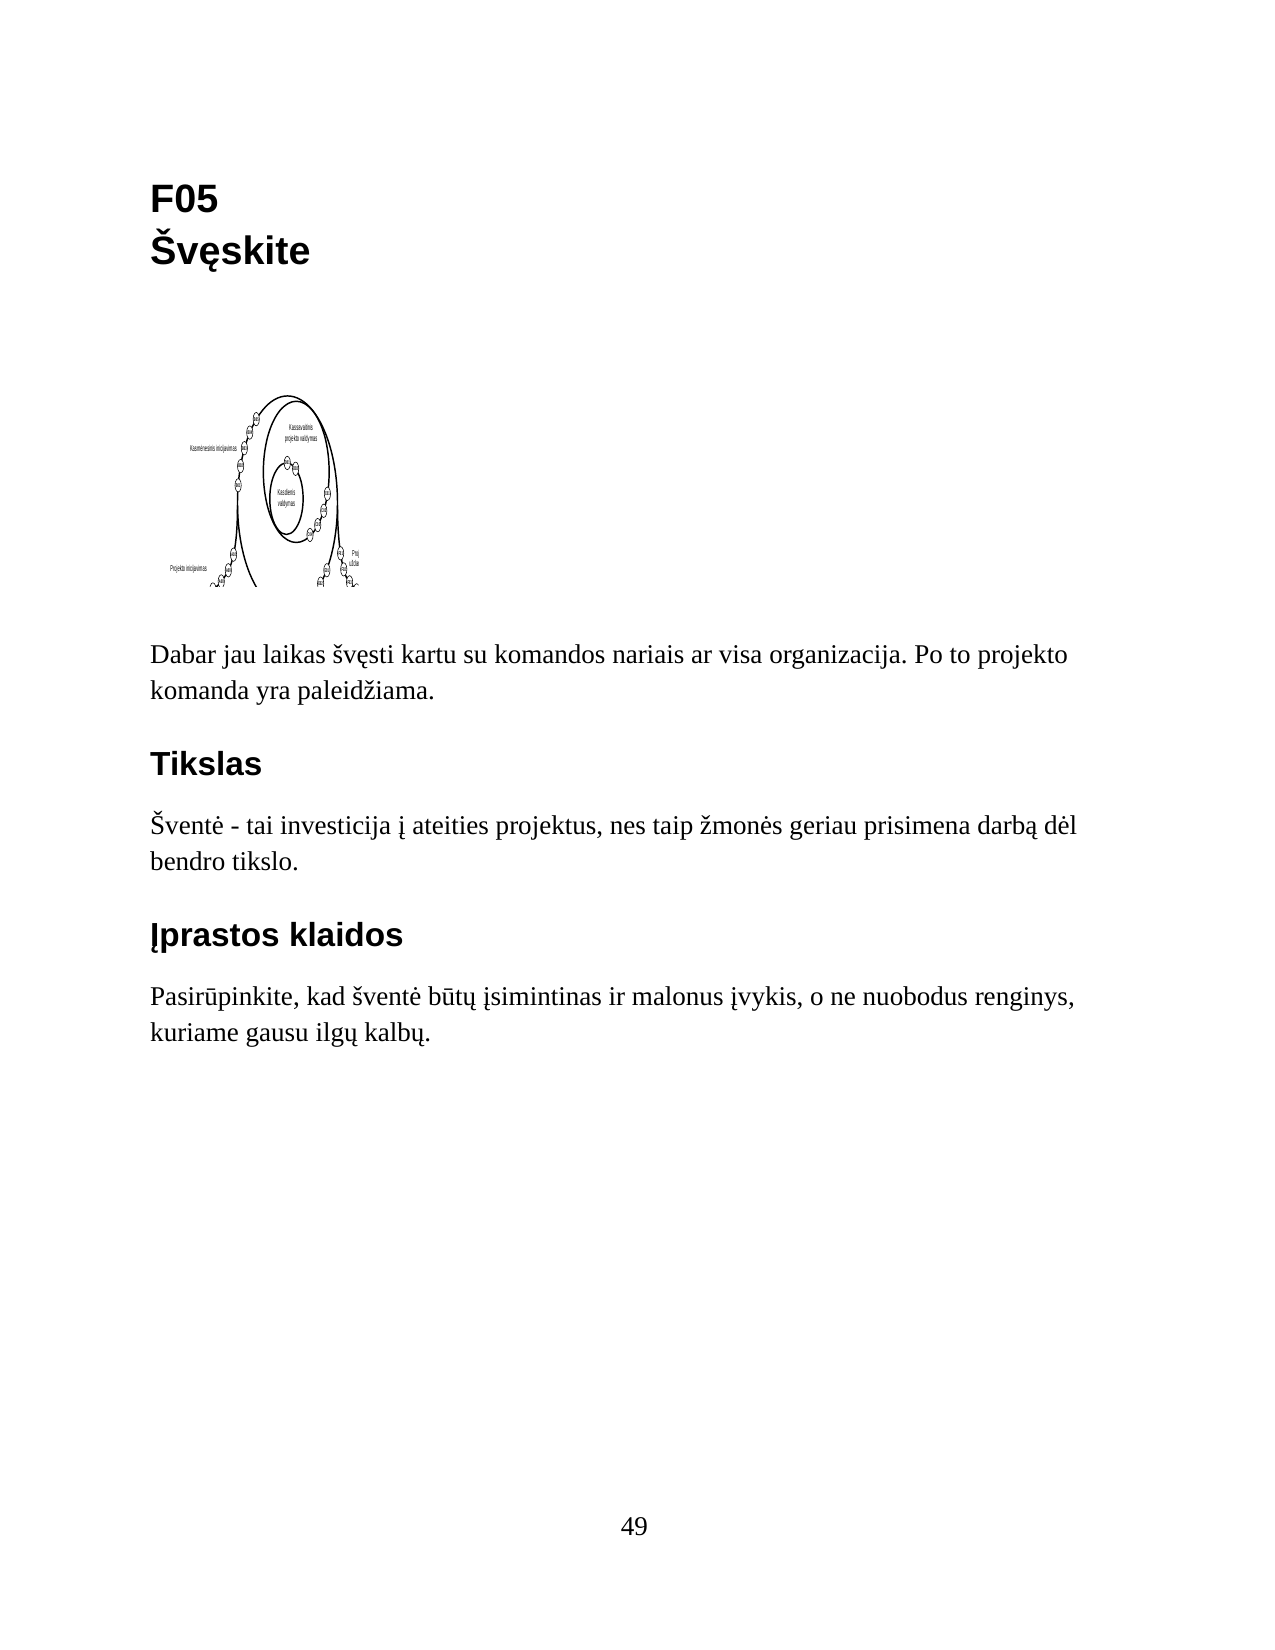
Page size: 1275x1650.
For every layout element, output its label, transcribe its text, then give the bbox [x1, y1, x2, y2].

text Šventė - tai investicija į ateities projektus, nes taip žmonės geriau prisimena darbą dėl bendro tikslo. [150, 809, 1125, 876]
subtitle Įprastos klaidos [150, 915, 1125, 953]
subtitle F05 Švęskite [150, 175, 1125, 273]
subtitle Tikslas [150, 744, 1125, 782]
text Pasirūpinkite, kad šventė būtų įsimintinas ir malonus įvykis, o ne nuobodus renginys, kuriame gausu ilgų kalbų. [150, 980, 1125, 1047]
text Dabar jau laikas švęsti kartu su komandos nariais ar visa organizacija. Po to projekto komanda yra paleidžiama. [150, 638, 1125, 705]
